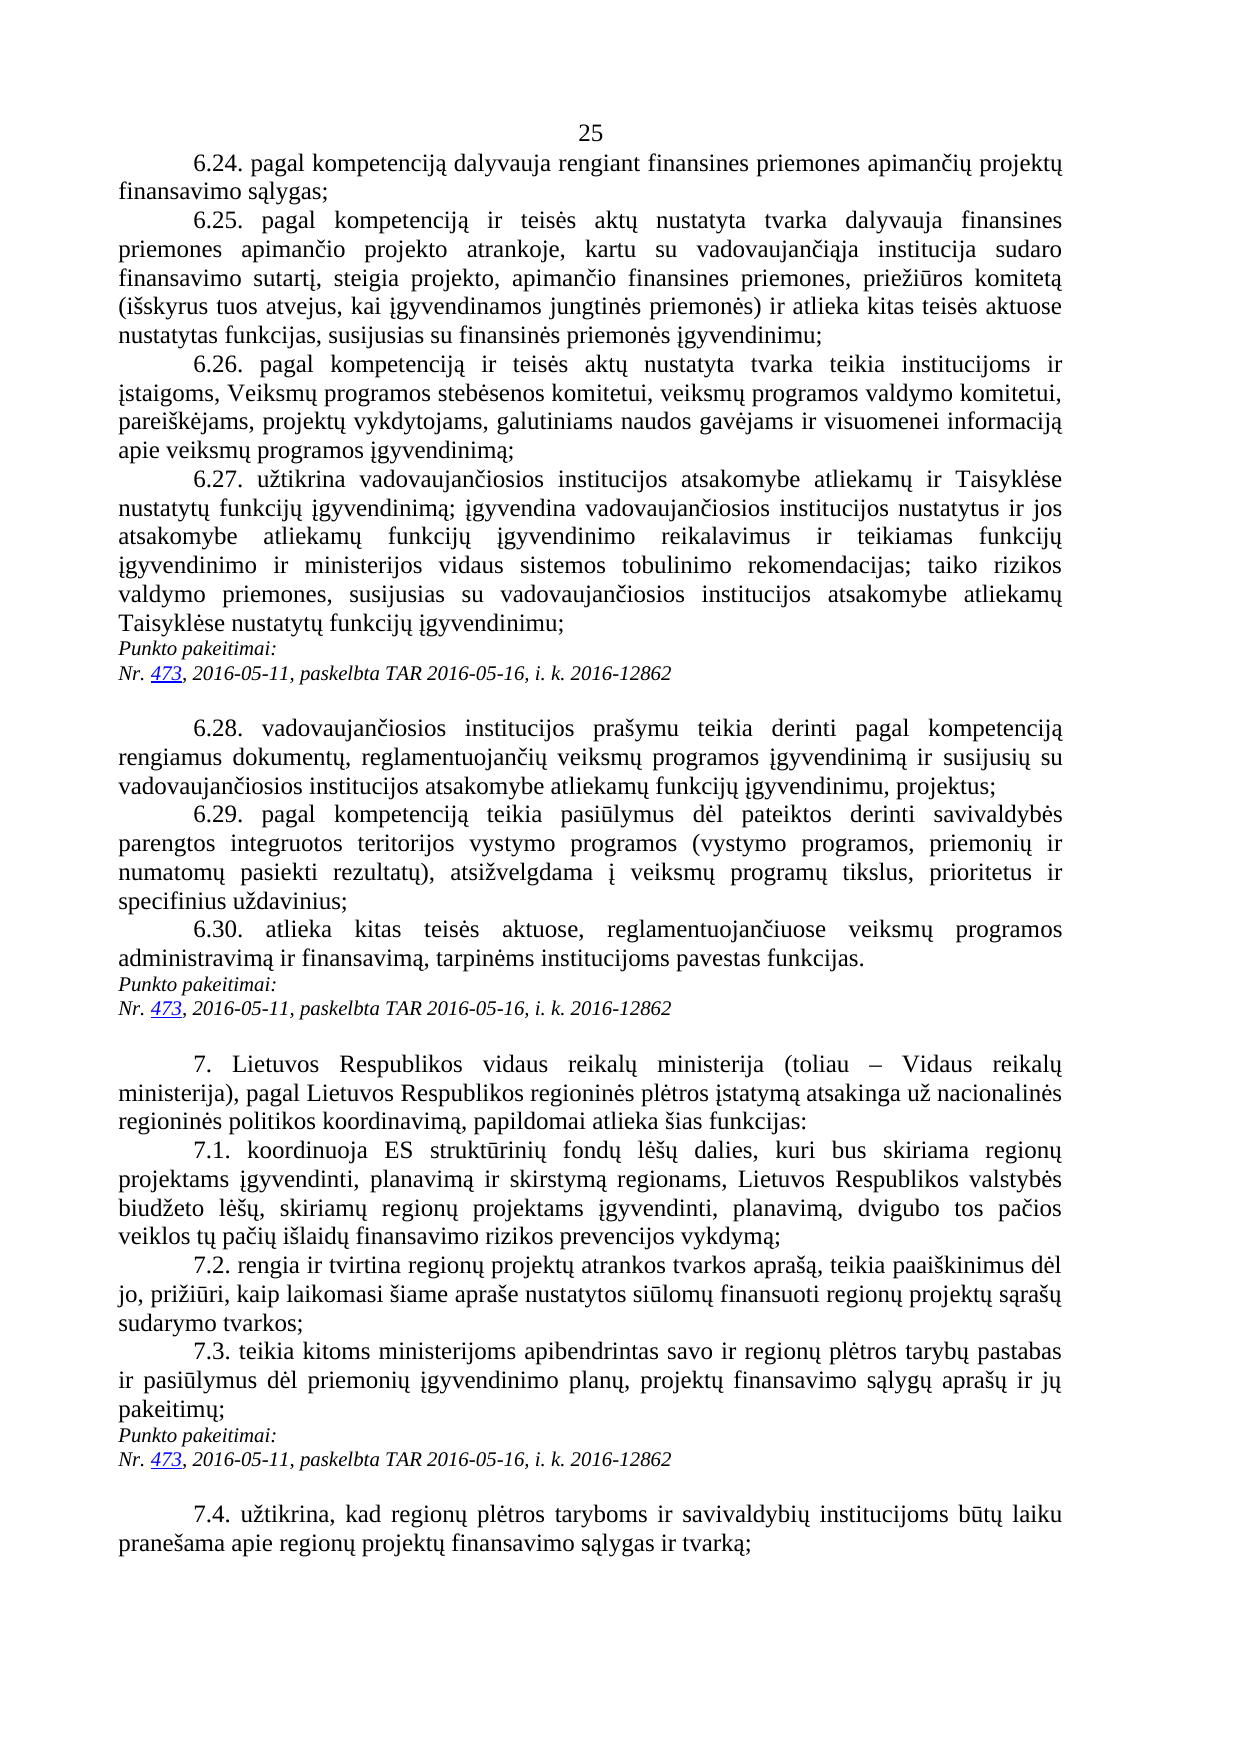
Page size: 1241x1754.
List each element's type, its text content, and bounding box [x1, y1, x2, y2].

text 6.26. pagal kompetenciją ir teisės aktų nustatyta tvarka teikia institucijoms ir įstaigoms, Veiksmų programos stebėsenos komitetui, veiksmų programos valdymo komitetui, pareiškėjams, projektų vykdytojams, galutiniams naudos gavėjams ir visuomenei informaciją apie veiksmų programos įgyvendinimą; [118, 349, 1063, 464]
text 6.24. pagal kompetenciją dalyvauja rengiant finansines priemones apimančių projektų finansavimo sąlygas; [118, 148, 1063, 205]
text 7.3. teikia kitoms ministerijoms apibendrintas savo ir regionų plėtros tarybų pastabas ir pasiūlymus dėl priemonių įgyvendinimo planų, projektų finansavimo sąlygų aprašų ir jų pakeitimų; [118, 1336, 1063, 1423]
text 7. Lietuvos Respublikos vidaus reikalų ministerija (toliau – Vidaus reikalų ministerija), pagal Lietuvos Respublikos regioninės plėtros įstatymą atsakinga už nacionalinės regioninės politikos koordinavimą, papildomai atlieka šias funkcijas: [118, 1049, 1063, 1135]
text 6.30. atlieka kitas teisės aktuose, reglamentuojančiuose veiksmų programos administravimą ir finansavimą, tarpinėms institucijoms pavestas funkcijas. [118, 914, 1063, 972]
text Nr. 473, 2016-05-11, paskelbta TAR 2016-05-16, i. k. 2016-12862 [118, 1447, 1063, 1471]
text Punkto pakeitimai: [118, 636, 1063, 660]
text 7.2. rengia ir tvirtina regionų projektų atrankos tvarkos aprašą, teikia paaiškinimus dėl jo, prižiūri, kaip laikomasi šiame apraše nustatytos siūlomų finansuoti regionų projektų sąrašų sudarymo tvarkos; [118, 1250, 1063, 1336]
text Punkto pakeitimai: [118, 1423, 1063, 1447]
text 6.25. pagal kompetenciją ir teisės aktų nustatyta tvarka dalyvauja finansines priemones apimančio projekto atrankoje, kartu su vadovaujančiąja institucija sudaro finansavimo sutartį, steigia projekto, apimančio finansines priemones, priežiūros komitetą (išskyrus tuos atvejus, kai įgyvendinamos jungtinės priemonės) ir atlieka kitas teisės aktuose nustatytas funkcijas, susijusias su finansinės priemonės įgyvendinimu; [118, 205, 1063, 349]
text Nr. 473, 2016-05-11, paskelbta TAR 2016-05-16, i. k. 2016-12862 [118, 996, 1063, 1020]
text Nr. 473, 2016-05-11, paskelbta TAR 2016-05-16, i. k. 2016-12862 [118, 660, 1063, 684]
text 6.29. pagal kompetenciją teikia pasiūlymus dėl pateiktos derinti savivaldybės parengtos integruotos teritorijos vystymo programos (vystymo programos, priemonių ir numatomų pasiekti rezultatų), atsižvelgdama į veiksmų programų tikslus, prioritetus ir specifinius uždavinius; [118, 799, 1063, 914]
text 7.1. koordinuoja ES struktūrinių fondų lėšų dalies, kuri bus skiriama regionų projektams įgyvendinti, planavimą ir skirstymą regionams, Lietuvos Respublikos valstybės biudžeto lėšų, skiriamų regionų projektams įgyvendinti, planavimą, dvigubo tos pačios veiklos tų pačių išlaidų finansavimo rizikos prevencijos vykdymą; [118, 1135, 1063, 1250]
text 6.28. vadovaujančiosios institucijos prašymu teikia derinti pagal kompetenciją rengiamus dokumentų, reglamentuojančių veiksmų programos įgyvendinimą ir susijusių su vadovaujančiosios institucijos atsakomybe atliekamų funkcijų įgyvendinimu, projektus; [118, 713, 1063, 799]
text Punkto pakeitimai: [118, 972, 1063, 996]
text 6.27. užtikrina vadovaujančiosios institucijos atsakomybe atliekamų ir Taisyklėse nustatytų funkcijų įgyvendinimą; įgyvendina vadovaujančiosios institucijos nustatytus ir jos atsakomybe atliekamų funkcijų įgyvendinimo reikalavimus ir teikiamas funkcijų įgyvendinimo ir ministerijos vidaus sistemos tobulinimo rekomendacijas; taiko rizikos valdymo priemones, susijusias su vadovaujančiosios institucijos atsakomybe atliekamų Taisyklėse nustatytų funkcijų įgyvendinimu; [118, 464, 1063, 636]
text 7.4. užtikrina, kad regionų plėtros taryboms ir savivaldybių institucijoms būtų laiku pranešama apie regionų projektų finansavimo sąlygas ir tvarką; [118, 1499, 1063, 1557]
